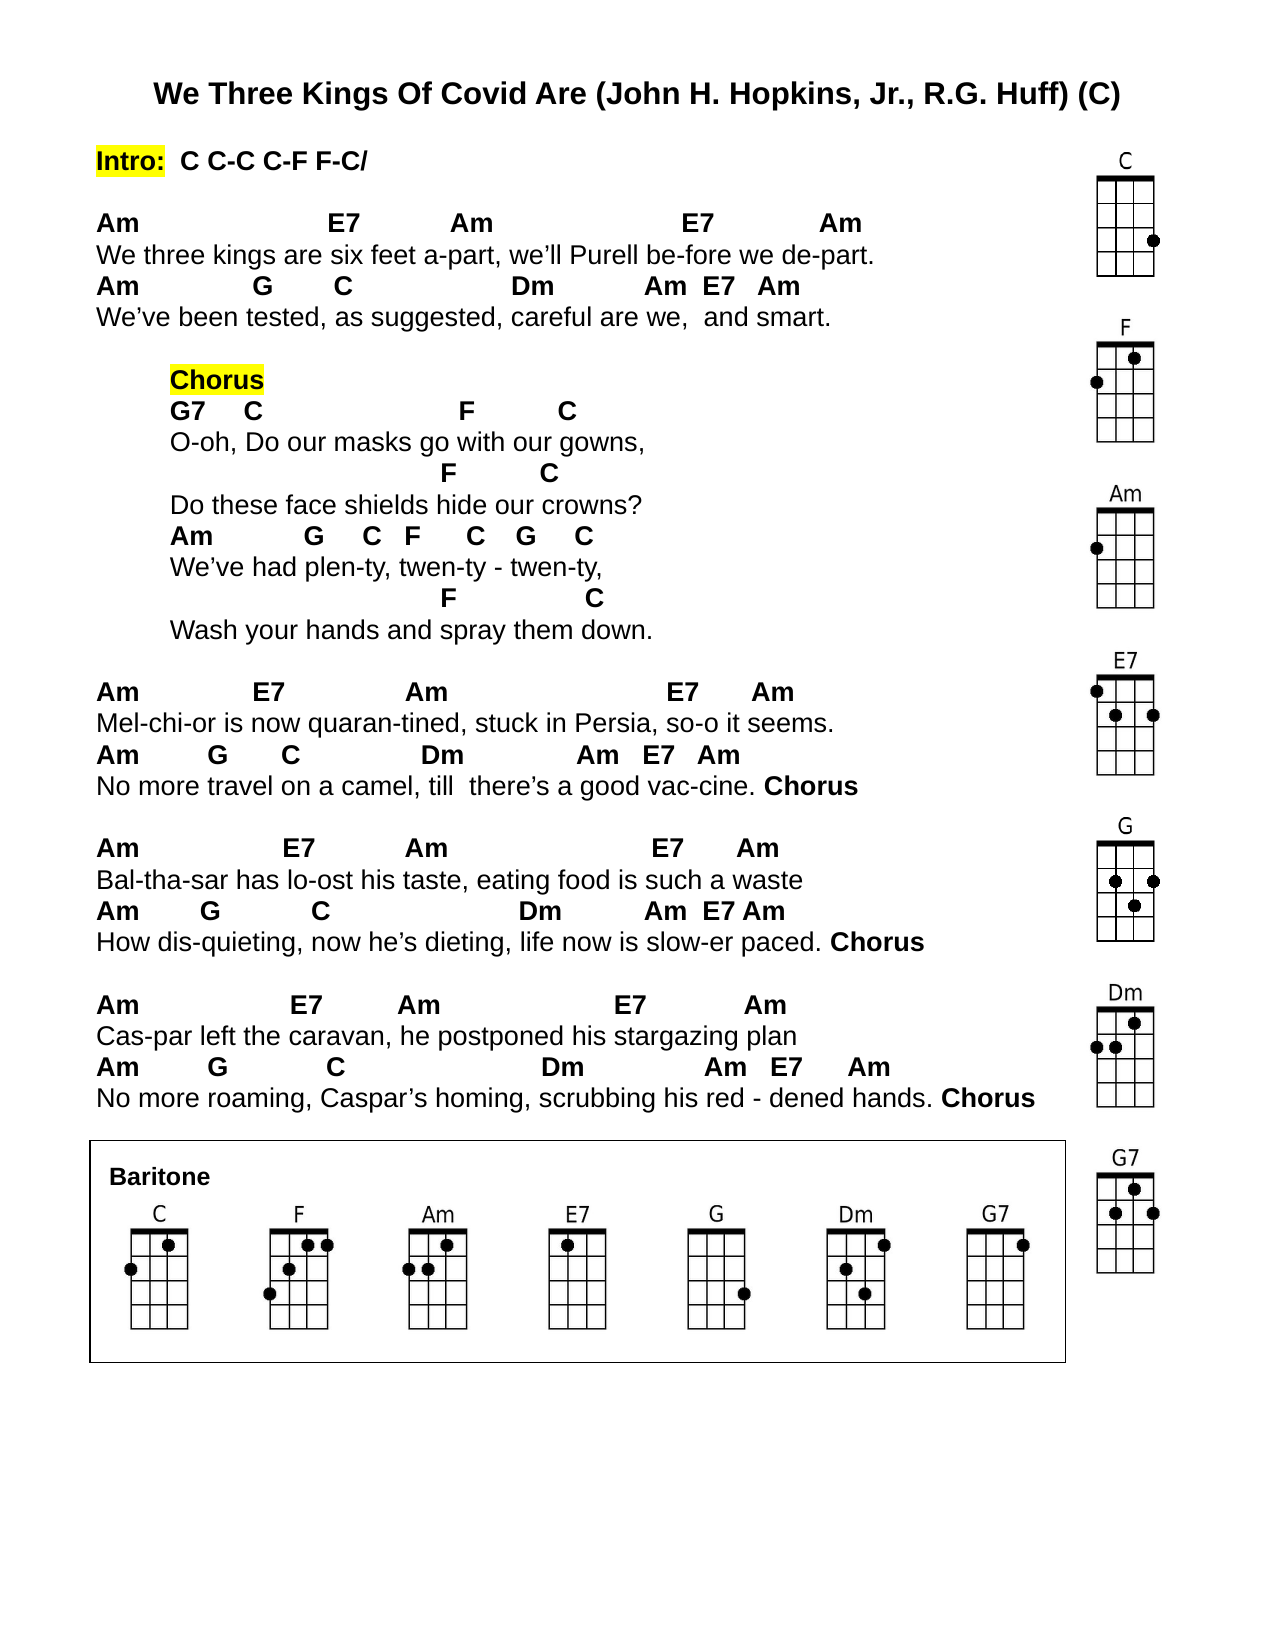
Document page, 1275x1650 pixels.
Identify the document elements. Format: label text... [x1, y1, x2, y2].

picture [1069, 1146, 1182, 1296]
table_cell [786, 1141, 926, 1196]
table_cell [229, 1196, 368, 1362]
table_cell [91, 1196, 229, 1362]
picture [521, 1201, 634, 1352]
picture [1069, 481, 1182, 631]
picture [660, 1201, 773, 1352]
table_cell [1065, 309, 1185, 475]
picture [1069, 314, 1182, 465]
picture [1069, 979, 1182, 1130]
table_cell [1065, 974, 1185, 1140]
picture [242, 1201, 355, 1352]
picture [1069, 148, 1182, 299]
table_header [1065, 140, 1185, 309]
table_cell [1065, 475, 1185, 642]
table_cell [508, 1196, 647, 1362]
picture [381, 1201, 495, 1352]
text We Three Kings Of Covid Are (John H. Hopkins, Jr., R.G. Huff) (C) [90, 75, 1185, 111]
picture [1069, 647, 1182, 798]
table_cell [369, 1141, 508, 1196]
table_cell [1066, 1140, 1185, 1362]
picture [103, 1201, 216, 1352]
table_cell [786, 1196, 926, 1362]
table_cell Baritone [91, 1141, 229, 1196]
picture [799, 1201, 913, 1352]
table_cell [369, 1196, 508, 1362]
table_cell [229, 1141, 368, 1196]
table_header Intro: C C-C C-F F-C/ Am E7 Am E7 Am We three kings are six feet a-part, we’ll Purell be-fore we de-part. Am G C Dm Am E7 Am We’ve been tested, as suggested, careful are we, and smart. Chorus G7 C F C O-oh, Do our masks go with our gowns, F C Do these face shields hide our crowns? Am G C F C G C We’ve had plen-ty, twen-ty - twen-ty, F C Wash your hands and spray them down. Am E7 Am E7 Am Mel-chi-or is now quaran-tined, stuck in Persia, so-o it seems. Am G C Dm Am E7 Am No more travel on a camel, till there’s a good vac-cine. Chorus Am E7 Am E7 Am Bal-tha-sar has lo-ost his taste, eating food is such a waste Am G C Dm Am E7 Am How dis-quieting, now he’s dieting, life now is slow-er paced. Chorus Am E7 Am E7 Am Cas-par left the caravan, he postponed his stargazing plan Am G C Dm Am E7 Am No more roaming, Caspar’s homing, scrubbing his red - dened hands. Chorus [90, 140, 1065, 1140]
table_cell [1065, 642, 1185, 808]
table_cell [647, 1141, 786, 1196]
table_cell [926, 1141, 1065, 1196]
table_cell [508, 1141, 647, 1196]
picture [939, 1201, 1052, 1352]
table_cell [926, 1196, 1065, 1362]
picture [1069, 813, 1182, 964]
table_cell [1065, 808, 1185, 974]
table_cell [647, 1196, 786, 1362]
